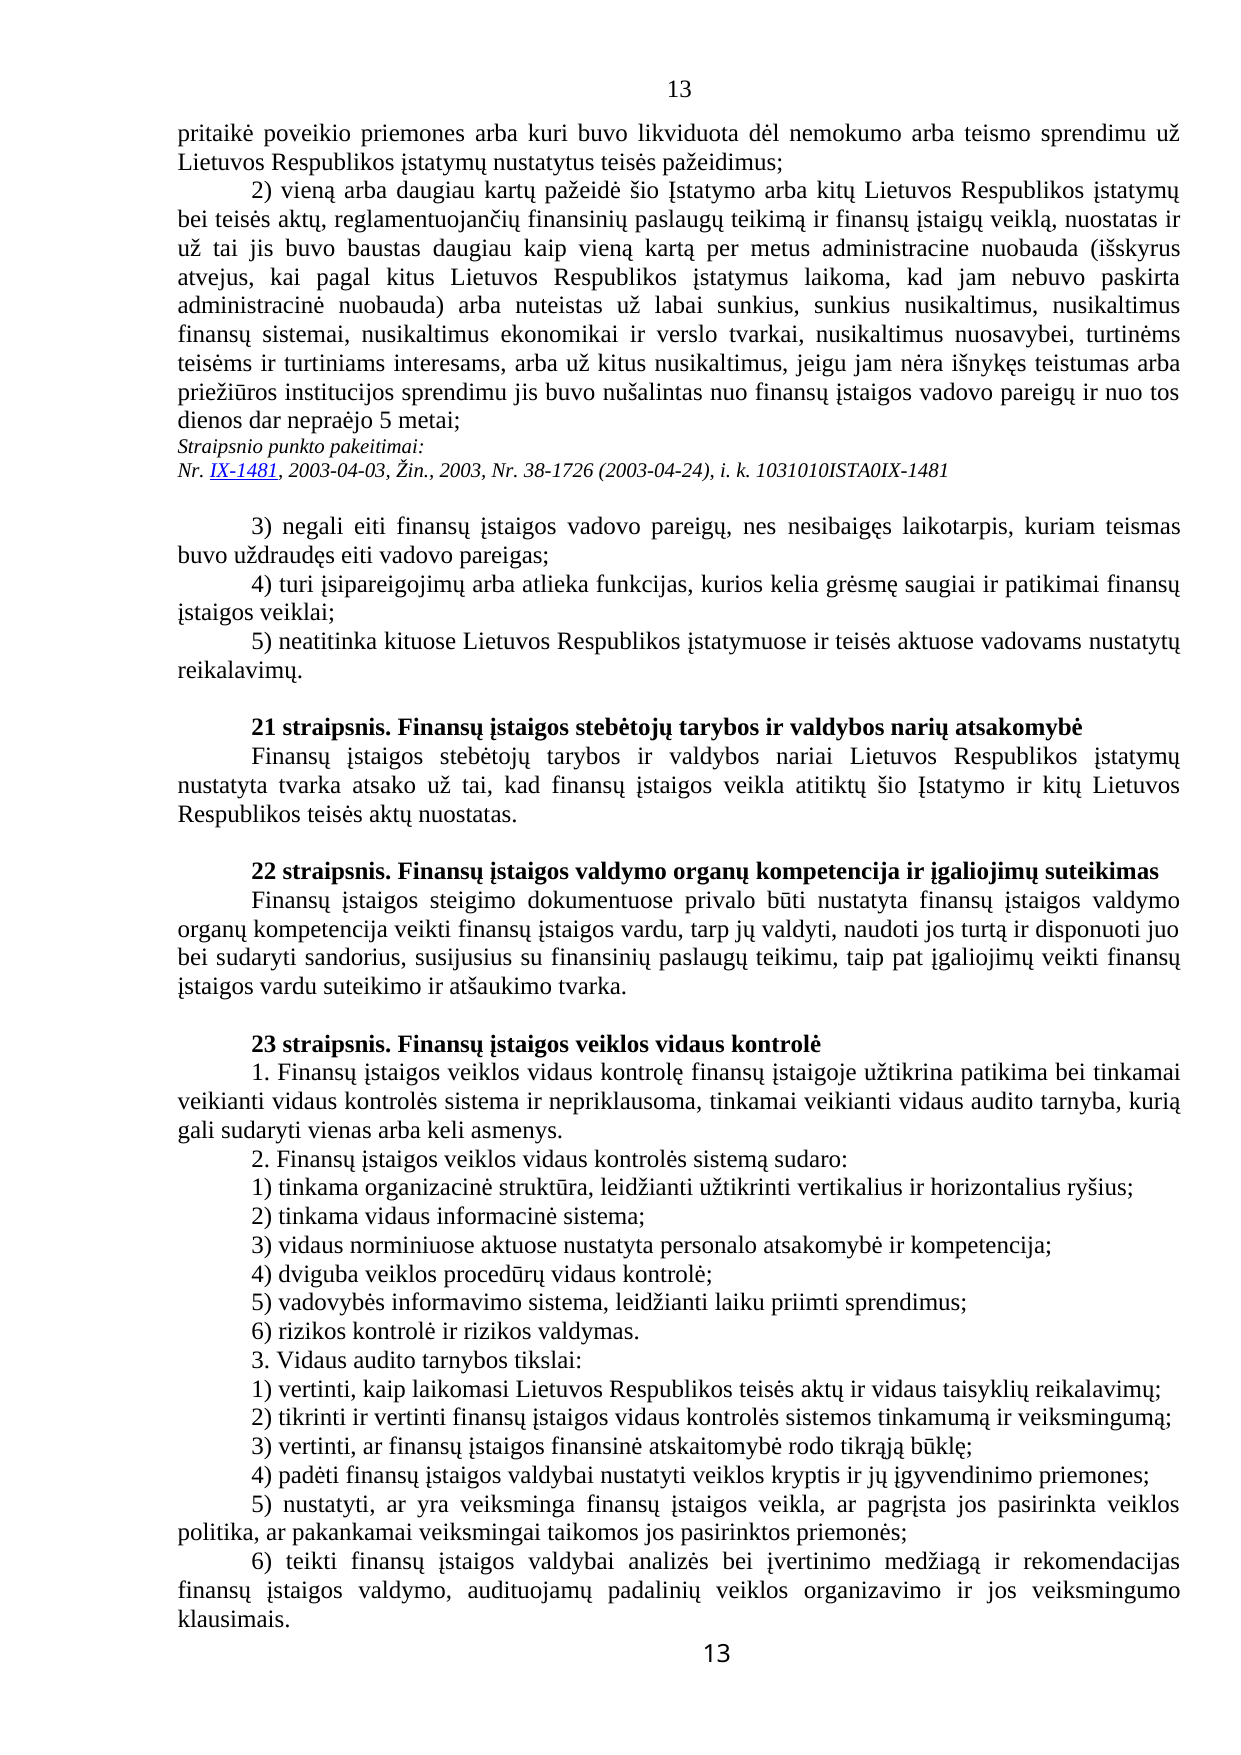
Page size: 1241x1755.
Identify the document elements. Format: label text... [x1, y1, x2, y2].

text 2) tinkama vidaus informacinė sistema; [177, 1201, 1181, 1230]
text 2. Finansų įstaigos veiklos vidaus kontrolės sistemą sudaro: [177, 1144, 1181, 1172]
text 2) tikrinti ir vertinti finansų įstaigos vidaus kontrolės sistemos tinkamumą ir veiksmingumą; [177, 1402, 1181, 1431]
text 4) dviguba veiklos procedūrų vidaus kontrolė; [177, 1259, 1181, 1287]
text Finansų įstaigos steigimo dokumentuose privalo būti nustatyta finansų įstaigos valdymo organų kompetencija veikti finansų įstaigos vardu, tarp jų valdyti, naudoti jos turtą ir disponuoti juo bei sudaryti sandorius, susijusius su finansinių paslaugų teikimu, taip pat įgaliojimų veikti finansų įstaigos vardu suteikimo ir atšaukimo tvarka. [177, 885, 1181, 1000]
text 1) vertinti, kaip laikomasi Lietuvos Respublikos teisės aktų ir vidaus taisyklių reikalavimų; [177, 1374, 1181, 1402]
text 1. Finansų įstaigos veiklos vidaus kontrolę finansų įstaigoje užtikrina patikima bei tinkamai veikianti vidaus kontrolės sistema ir nepriklausoma, tinkamai veikianti vidaus audito tarnyba, kurią gali sudaryti vienas arba keli asmenys. [177, 1057, 1181, 1144]
text Straipsnio punkto pakeitimai: [177, 434, 1181, 458]
text Finansų įstaigos stebėtojų tarybos ir valdybos nariai Lietuvos Respublikos įstatymų nustatyta tvarka atsako už tai, kad finansų įstaigos veikla atitiktų šio Įstatymo ir kitų Lietuvos Respublikos teisės aktų nuostatas. [177, 741, 1181, 827]
text 21 straipsnis. Finansų įstaigos stebėtojų tarybos ir valdybos narių atsakomybė [251, 712, 1181, 741]
text 3) vertinti, ar finansų įstaigos finansinė atskaitomybė rodo tikrąją būklę; [177, 1431, 1181, 1460]
text 5) nustatyti, ar yra veiksminga finansų įstaigos veikla, ar pagrįsta jos pasirinkta veiklos politika, ar pakankamai veiksmingai taikomos jos pasirinktos priemonės; [177, 1489, 1181, 1546]
text 22 straipsnis. Finansų įstaigos valdymo organų kompetencija ir įgaliojimų suteikimas [251, 856, 1181, 885]
text 3) vidaus norminiuose aktuose nustatyta personalo atsakomybė ir kompetencija; [177, 1230, 1181, 1259]
text 3. Vidaus audito tarnybos tikslai: [177, 1345, 1181, 1374]
text pritaikė poveikio priemones arba kuri buvo likviduota dėl nemokumo arba teismo sprendimu už Lietuvos Respublikos įstatymų nustatytus teisės pažeidimus; [177, 118, 1181, 176]
text 4) padėti finansų įstaigos valdybai nustatyti veiklos kryptis ir jų įgyvendinimo priemones; [177, 1460, 1181, 1489]
text 1) tinkama organizacinė struktūra, leidžianti užtikrinti vertikalius ir horizontalius ryšius; [177, 1172, 1181, 1201]
text 3) negali eiti finansų įstaigos vadovo pareigų, nes nesibaigęs laikotarpis, kuriam teismas buvo uždraudęs eiti vadovo pareigas; [177, 511, 1181, 569]
text 5) vadovybės informavimo sistema, leidžianti laiku priimti sprendimus; [177, 1287, 1181, 1316]
text 6) teikti finansų įstaigos valdybai analizės bei įvertinimo medžiagą ir rekomendacijas finansų įstaigos valdymo, audituojamų padalinių veiklos organizavimo ir jos veiksmingumo klausimais. [177, 1546, 1181, 1632]
text Nr. IX-1481, 2003-04-03, Žin., 2003, Nr. 38-1726 (2003-04-24), i. k. 1031010ISTA0IX-1481 [177, 458, 1181, 482]
text 5) neatitinka kituose Lietuvos Respublikos įstatymuose ir teisės aktuose vadovams nustatytų reikalavimų. [177, 626, 1181, 684]
text 6) rizikos kontrolė ir rizikos valdymas. [177, 1316, 1181, 1345]
text 4) turi įsipareigojimų arba atlieka funkcijas, kurios kelia grėsmę saugiai ir patikimai finansų įstaigos veiklai; [177, 569, 1181, 626]
text 23 straipsnis. Finansų įstaigos veiklos vidaus kontrolė [177, 1029, 1181, 1057]
text 2) vieną arba daugiau kartų pažeidė šio Įstatymo arba kitų Lietuvos Respublikos įstatymų bei teisės aktų, reglamentuojančių finansinių paslaugų teikimą ir finansų įstaigų veiklą, nuostatas ir už tai jis buvo baustas daugiau kaip vieną kartą per metus administracine nuobauda (išskyrus atvejus, kai pagal kitus Lietuvos Respublikos įstatymus laikoma, kad jam nebuvo paskirta administracinė nuobauda) arba nuteistas už labai sunkius, sunkius nusikaltimus, nusikaltimus finansų sistemai, nusikaltimus ekonomikai ir verslo tvarkai, nusikaltimus nuosavybei, turtinėms teisėms ir turtiniams interesams, arba už kitus nusikaltimus, jeigu jam nėra išnykęs teistumas arba priežiūros institucijos sprendimu jis buvo nušalintas nuo finansų įstaigos vadovo pareigų ir nuo tos dienos dar nepraėjo 5 metai; [177, 176, 1181, 434]
